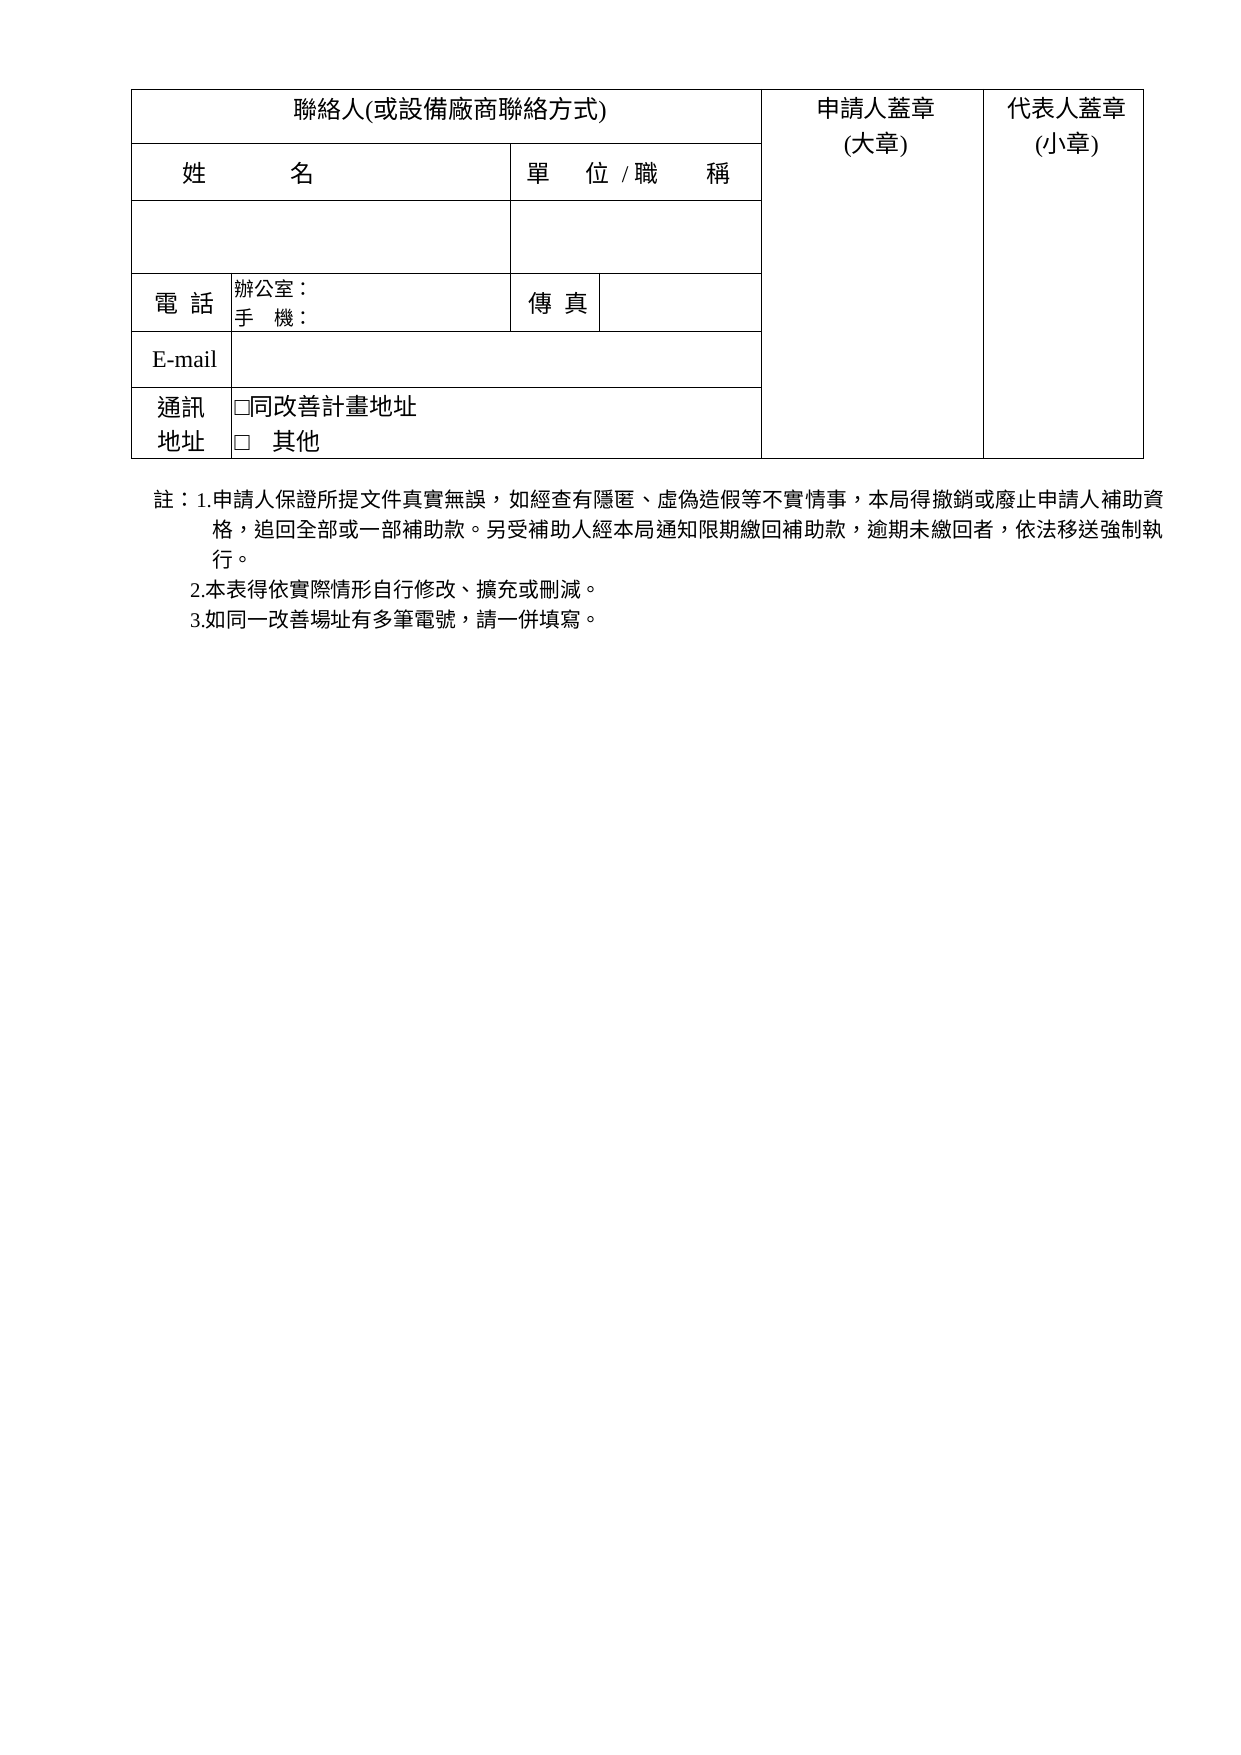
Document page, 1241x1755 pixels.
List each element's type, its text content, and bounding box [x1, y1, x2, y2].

text 3.如同一改善場址有多筆電號，請一併填寫。 [153, 604, 1122, 634]
table_cell E-mail [132, 332, 231, 387]
table_cell 通訊 地址 [132, 388, 231, 458]
table_cell 單 位 / 職 稱 [511, 144, 761, 200]
table_cell [232, 332, 761, 387]
table_cell [132, 201, 510, 272]
table_cell 聯絡人(或設備廠商聯絡方式) [132, 90, 761, 143]
table_cell 姓 名 [132, 144, 510, 200]
table_cell 代表人蓋章 (小章) [984, 90, 1143, 458]
table_cell □同改善計畫地址 其他 [232, 388, 761, 458]
table_cell [600, 274, 761, 331]
table_cell 電 話 [132, 274, 231, 331]
table_cell 申請人蓋章 (大章) [762, 90, 983, 458]
text 2.本表得依實際情形自行修改、擴充或刪減。 [153, 573, 1122, 604]
table_cell [511, 201, 761, 272]
table_cell 傳 真 [511, 274, 599, 331]
table_cell 辦公室： 手 機： [232, 274, 510, 331]
text 註：1.申請人保證所提文件真實無誤，如經查有隱匿、虛偽造假等不實情事，本局得撤銷或廢止申請人補助資格，追回全部或一部補助款。另受補助人經本局通知限期繳回補助款，逾期未繳回者，依法移送強制執行。 [153, 483, 1166, 573]
